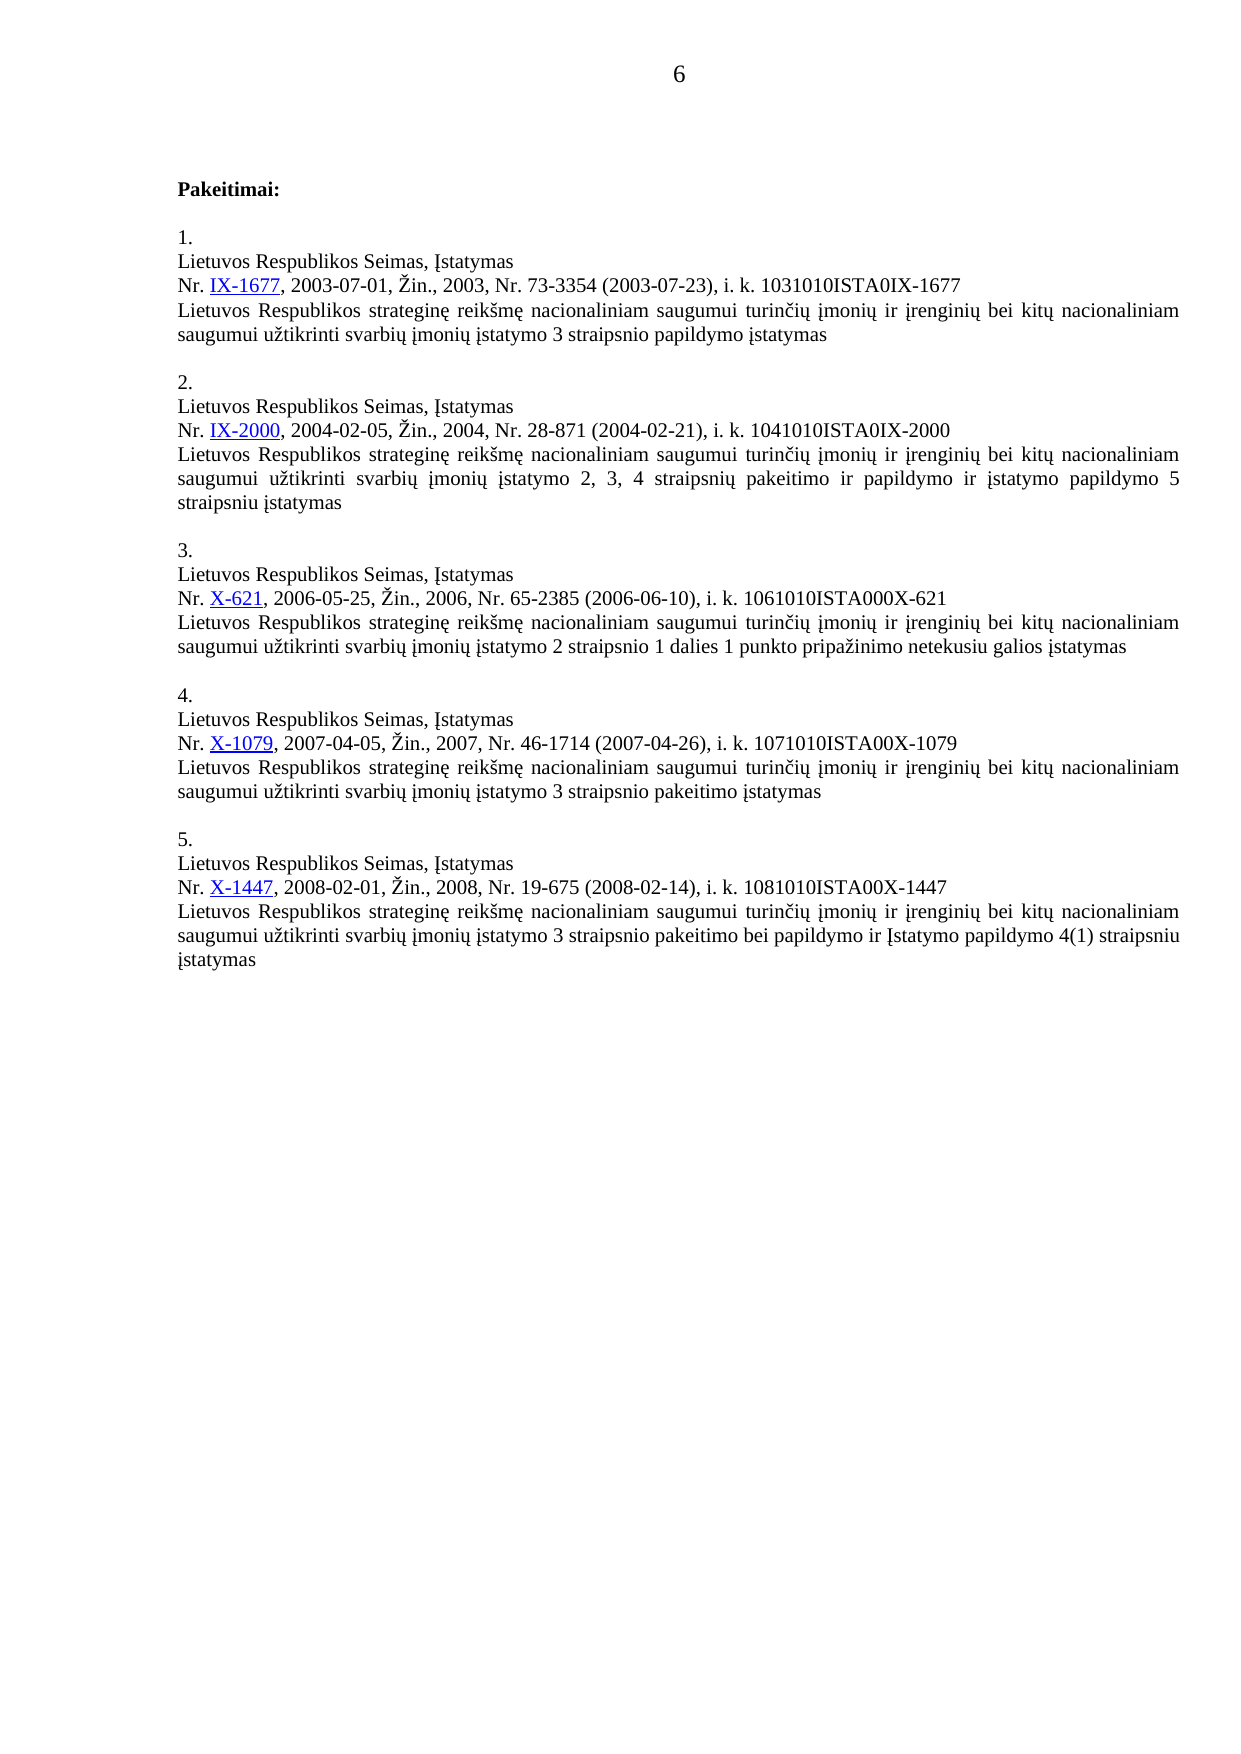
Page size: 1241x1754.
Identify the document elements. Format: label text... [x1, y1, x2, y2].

text Lietuvos Respublikos strateginę reikšmę nacionaliniam saugumui turinčių įmonių ir įrenginių bei kitų nacionaliniam saugumui užtikrinti svarbių įmonių įstatymo 2 straipsnio 1 dalies 1 punkto pripažinimo netekusiu galios įstatymas [177, 610, 1181, 658]
text Lietuvos Respublikos Seimas, Įstatymas [177, 562, 1181, 586]
text Nr. X-1079, 2007-04-05, Žin., 2007, Nr. 46-1714 (2007-04-26), i. k. 1071010ISTA00X-1079 [177, 731, 1181, 755]
text 1. [177, 225, 1181, 249]
text Pakeitimai: [177, 177, 1181, 201]
text Lietuvos Respublikos Seimas, Įstatymas [177, 851, 1181, 875]
text Nr. IX-2000, 2004-02-05, Žin., 2004, Nr. 28-871 (2004-02-21), i. k. 1041010ISTA0IX-2000 [177, 418, 1181, 442]
text Lietuvos Respublikos Seimas, Įstatymas [177, 249, 1181, 273]
text 2. [177, 370, 1181, 394]
text Nr. X-621, 2006-05-25, Žin., 2006, Nr. 65-2385 (2006-06-10), i. k. 1061010ISTA000X-621 [177, 586, 1181, 610]
text Nr. X-1447, 2008-02-01, Žin., 2008, Nr. 19-675 (2008-02-14), i. k. 1081010ISTA00X-1447 [177, 875, 1181, 899]
text 3. [177, 538, 1181, 562]
text Lietuvos Respublikos strateginę reikšmę nacionaliniam saugumui turinčių įmonių ir įrenginių bei kitų nacionaliniam saugumui užtikrinti svarbių įmonių įstatymo 3 straipsnio pakeitimo įstatymas [177, 755, 1181, 803]
text Lietuvos Respublikos Seimas, Įstatymas [177, 707, 1181, 731]
text Lietuvos Respublikos Seimas, Įstatymas [177, 394, 1181, 418]
text Lietuvos Respublikos strateginę reikšmę nacionaliniam saugumui turinčių įmonių ir įrenginių bei kitų nacionaliniam saugumui užtikrinti svarbių įmonių įstatymo 3 straipsnio pakeitimo bei papildymo ir Įstatymo papildymo 4(1) straipsniu įstatymas [177, 899, 1181, 971]
text Lietuvos Respublikos strateginę reikšmę nacionaliniam saugumui turinčių įmonių ir įrenginių bei kitų nacionaliniam saugumui užtikrinti svarbių įmonių įstatymo 2, 3, 4 straipsnių pakeitimo ir papildymo ir įstatymo papildymo 5 straipsniu įstatymas [177, 442, 1181, 514]
text Lietuvos Respublikos strateginę reikšmę nacionaliniam saugumui turinčių įmonių ir įrenginių bei kitų nacionaliniam saugumui užtikrinti svarbių įmonių įstatymo 3 straipsnio papildymo įstatymas [177, 297, 1181, 346]
text Nr. IX-1677, 2003-07-01, Žin., 2003, Nr. 73-3354 (2003-07-23), i. k. 1031010ISTA0IX-1677 [177, 273, 1181, 297]
text 4. [177, 682, 1181, 707]
text 5. [177, 827, 1181, 851]
